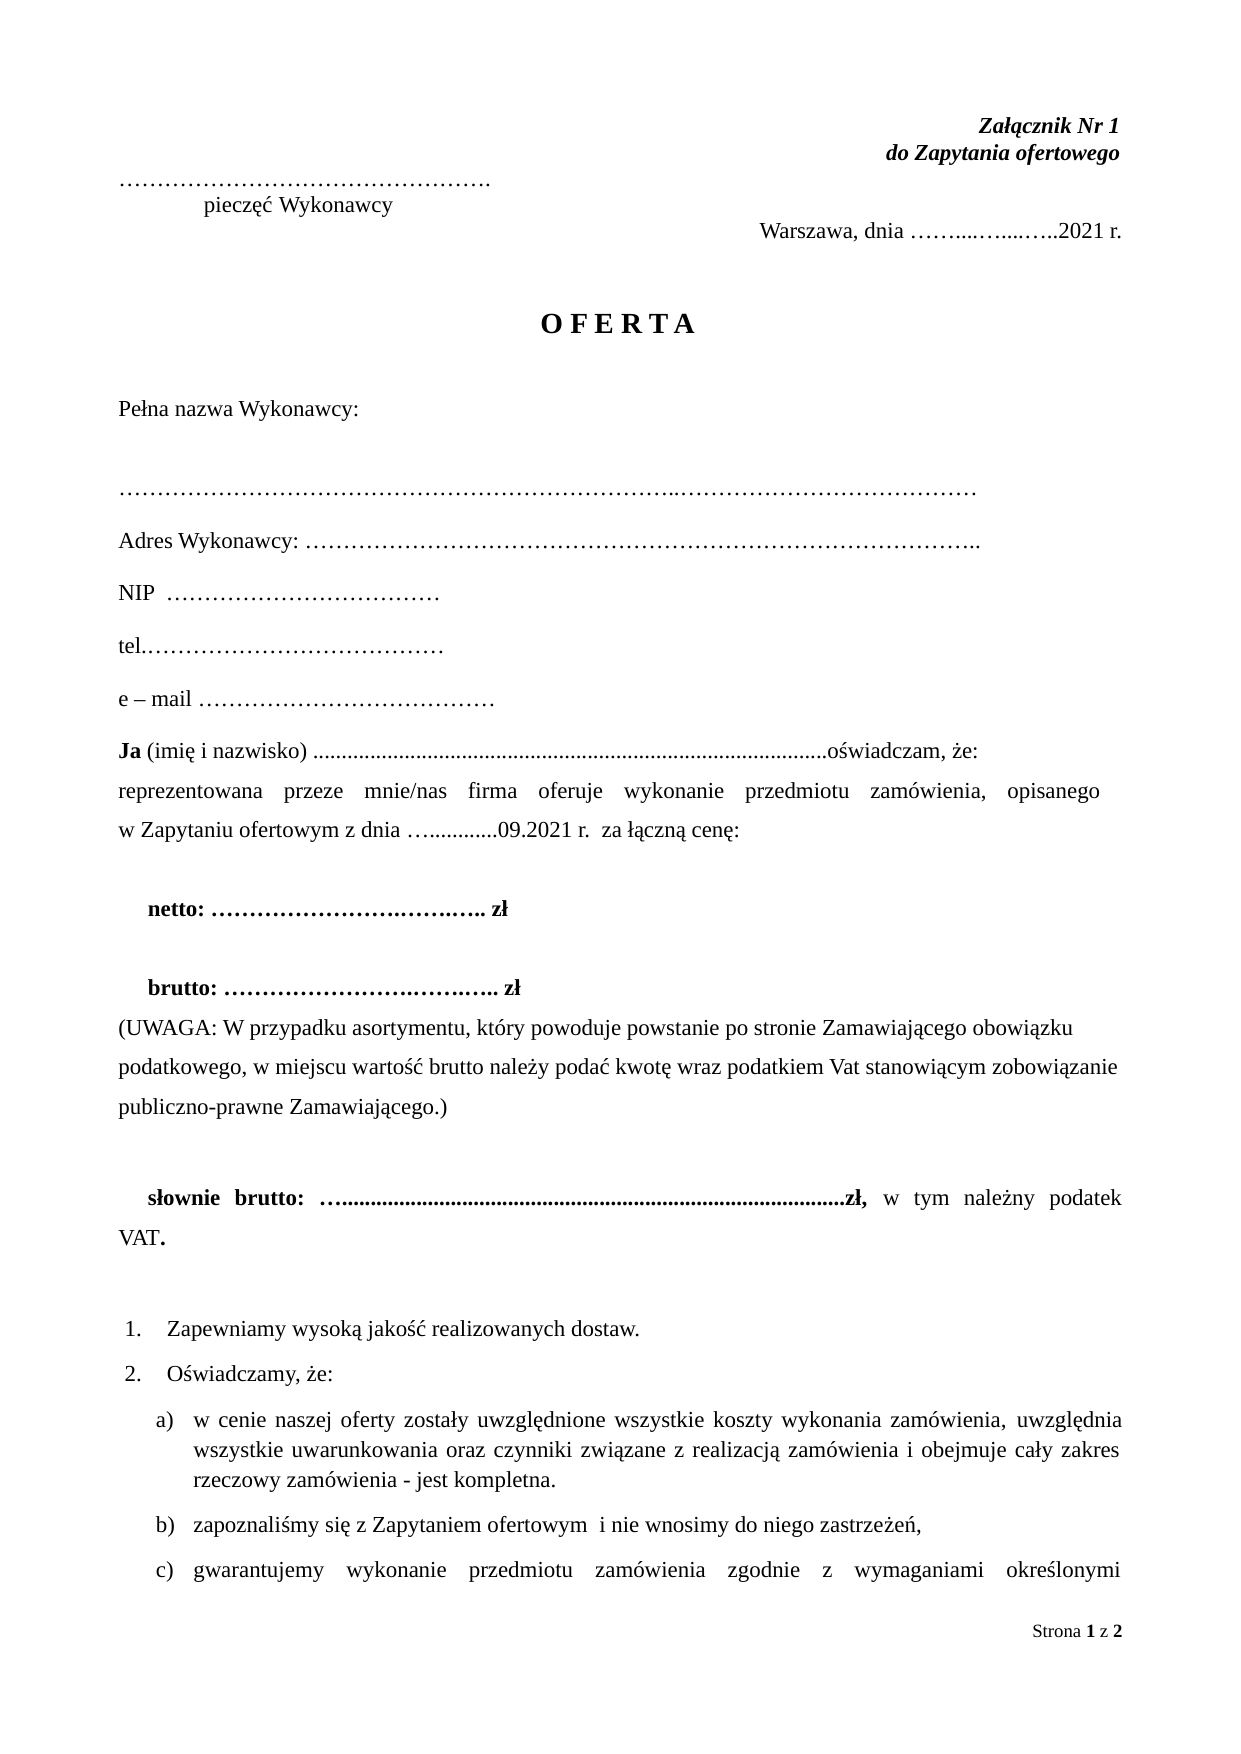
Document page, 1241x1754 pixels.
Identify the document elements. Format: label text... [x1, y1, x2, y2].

text słownie brutto: …........................................................................................zł, w tym należny podatek VAT. [118, 1184, 1122, 1250]
text brutto: …………………….…….….. zł [118, 974, 1122, 1001]
text (UWAGA: W przypadku asortymentu, który powoduje powstanie po stronie Zamawiającego obowiązku podatkowego, w miejscu wartość brutto należy podać kwotę wraz podatkiem Vat stanowiącym zobowiązanie publiczno-prawne Zamawiającego.) [118, 1014, 1122, 1119]
text Załącznik Nr 1 do Zapytania ofertowego [118, 112, 1122, 165]
text …………………………………………. [118, 165, 1122, 191]
text tel.………………………………… [118, 632, 1122, 658]
text reprezentowana przeze mnie/nas firma oferuje wykonanie przedmiotu zamówienia, opisanego w Zapytaniu ofertowym z dnia …............09.2021 r. za łączną cenę: [118, 777, 1122, 843]
list gwarantujemy wykonanie przedmiotu zamówienia zgodnie z wymaganiami określonymi [156, 1556, 1122, 1583]
text Warszawa, dnia ……....…....…..2021 r. [118, 218, 1122, 244]
text Ja (imię i nazwisko) ..........................................................................................oświadczam, że: [118, 737, 1122, 764]
text e – mail ………………………………… [118, 685, 1122, 711]
text ………………………………………………………………..………………………………… [118, 474, 1122, 500]
text Pełna nazwa Wykonawcy: [118, 395, 1122, 421]
text netto: …………………….…….….. zł [118, 895, 1122, 922]
text Adres Wykonawcy: …………………………………………………………………………….. [118, 527, 1122, 553]
list Zapewniamy wysoką jakość realizowanych dostaw. [124, 1315, 1122, 1342]
list Oświadczamy, że: [124, 1360, 1122, 1387]
list w cenie naszej oferty zostały uwzględnione wszystkie koszty wykonania zamówienia, uwzględnia wszystkie uwarunkowania oraz czynniki związane z realizacją zamówienia i obejmuje cały zakres rzeczowy zamówienia - jest kompletna. [156, 1406, 1122, 1492]
list zapoznaliśmy się z Zapytaniem ofertowym i nie wnosimy do niego zastrzeżeń, [156, 1511, 1122, 1538]
text NIP ……………………………… [118, 579, 1122, 606]
subtitle O F E R T A [118, 306, 1122, 340]
text pieczęć Wykonawcy [118, 191, 1122, 218]
